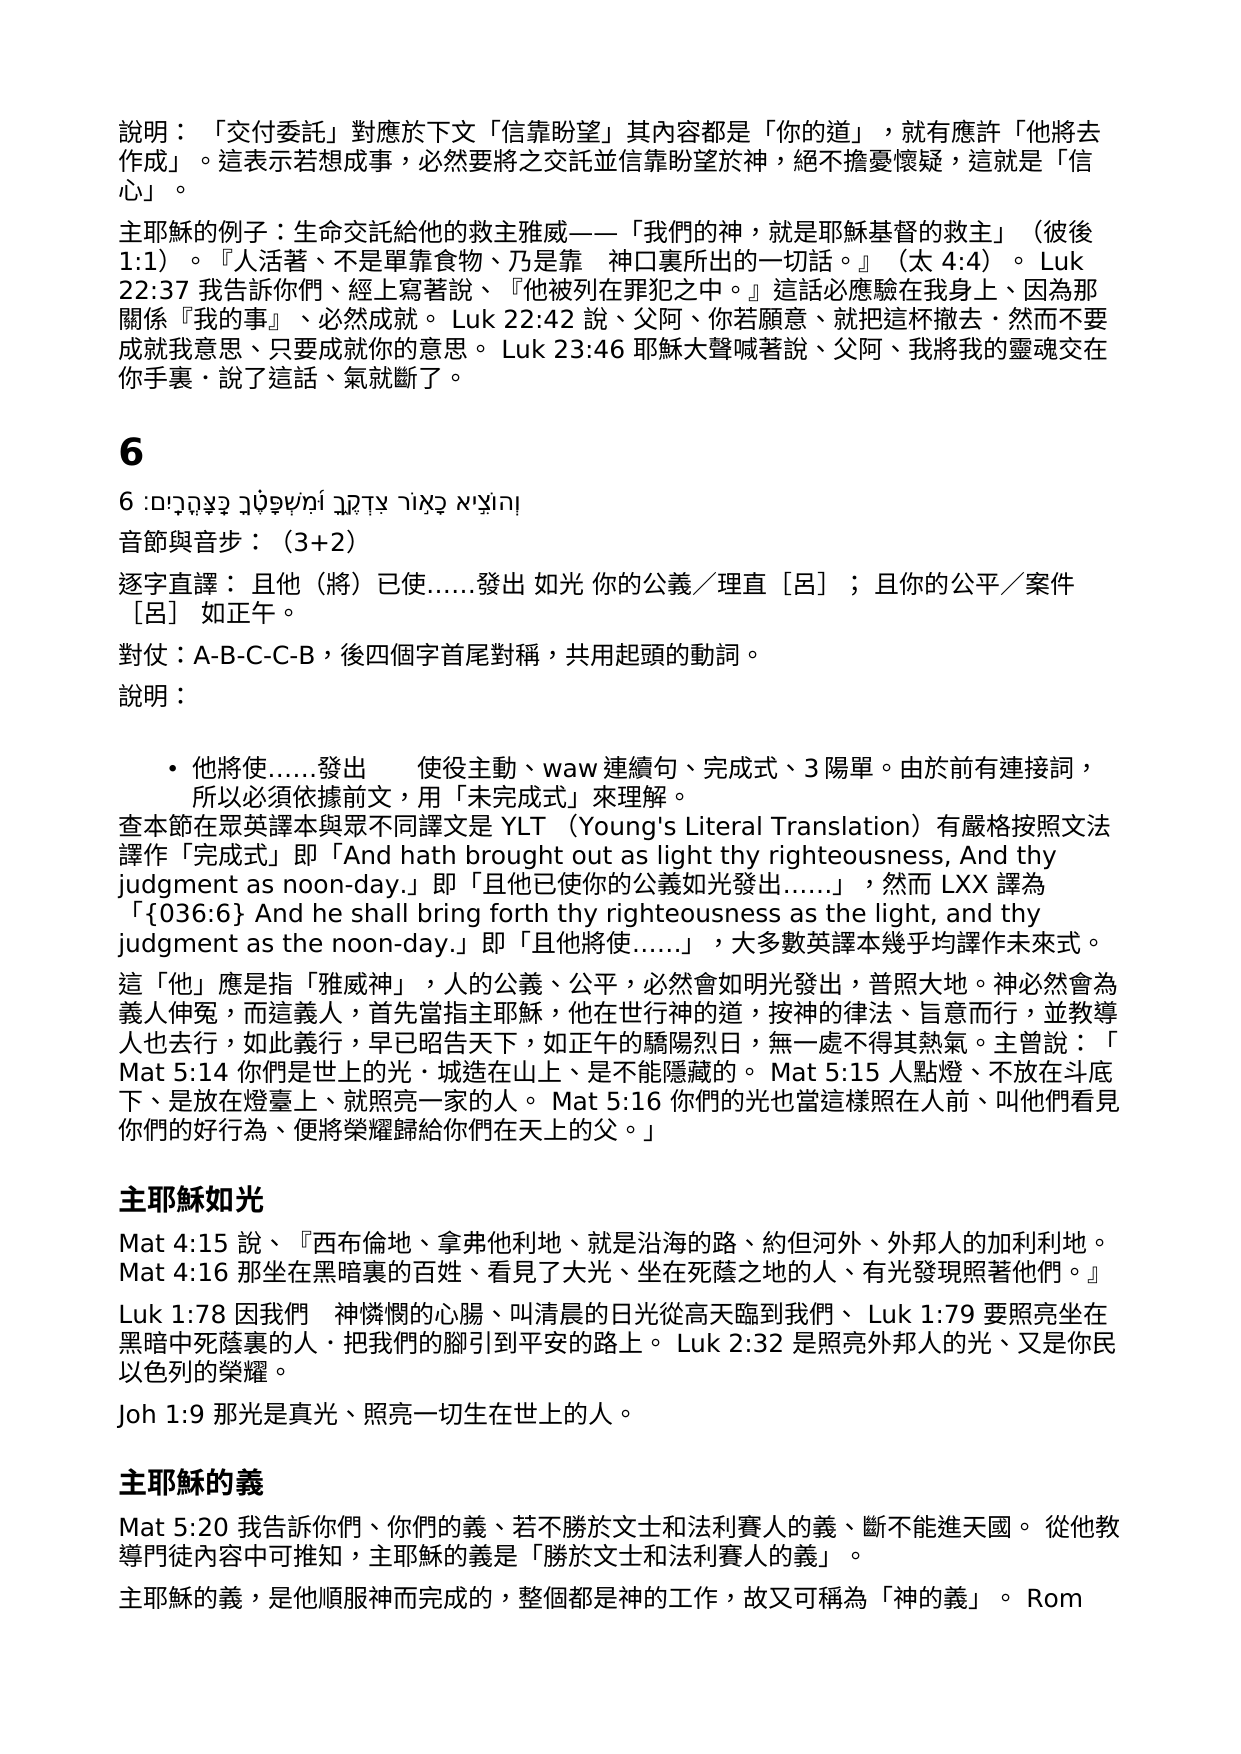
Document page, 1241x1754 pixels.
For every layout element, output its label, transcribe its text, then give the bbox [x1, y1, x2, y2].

text Luk 1:78 因我們 神憐憫的心腸、叫清晨的日光從高天臨到我們、 Luk 1:79 要照亮坐在黑暗中死蔭裏的人．把我們的腳引到平安的路上。 Luk 2:32 是照亮外邦人的光、又是你民以色列的榮耀。 [118, 1300, 1122, 1388]
text Joh 1:9 那光是真光、照亮一切生在世上的人。 [118, 1400, 1122, 1429]
text 這「他」應是指「雅威神」，人的公義、公平，必然會如明光發出，普照大地。神必然會為義人伸冤，而這義人，首先當指主耶穌，他在世行神的道，按神的律法、旨意而行，並教導人也去行，如此義行，早已昭告天下，如正午的驕陽烈日，無一處不得其熱氣。主曾說：「 Mat 5:14 你們是世上的光．城造在山上、是不能隱藏的。 Mat 5:15 人點燈、不放在斗底下、是放在燈臺上、就照亮一家的人。 Mat 5:16 你們的光也當這樣照在人前、叫他們看見你們的好行為、便將榮耀歸給你們在天上的父。」 [118, 970, 1122, 1145]
subtitle 主耶穌的義 [118, 1467, 1122, 1501]
text 查本節在眾英譯本與眾不同譯文是 YLT （Young's Literal Translation）有嚴格按照文法譯作「完成式」即「And hath brought out as light thy righteousness, And thy judgment as noon-day.」即「且他已使你的公義如光發出……」，然而 LXX 譯為「{036:6} And he shall bring forth thy righteousness as the light, and thy judgment as the noon-day.」即「且他將使……」，大多數英譯本幾乎均譯作未來式。 [118, 812, 1122, 958]
text 說明： [118, 683, 1122, 712]
text 主耶穌的義，是他順服神而完成的，整個都是神的工作，故又可稱為「神的義」。 Rom [118, 1584, 1122, 1613]
text 主耶穌的例子：生命交託給他的救主雅威——「我們的神，就是耶穌基督的救主」（彼後 1:1）。『人活著、不是單靠食物、乃是靠 神口裏所出的一切話。』（太 4:4）。 Luk 22:37 我告訴你們、經上寫著說、『他被列在罪犯之中。』這話必應驗在我身上、因為那關係『我的事』、必然成就。 Luk 22:42 說、父阿、你若願意、就把這杯撤去．然而不要成就我意思、只要成就你的意思。 Luk 23:46 耶穌大聲喊著說、父阿、我將我的靈魂交在你手裏．說了這話、氣就斷了。 [118, 218, 1122, 393]
subtitle 6 [118, 431, 1122, 474]
text 音節與音步：（3+2） [118, 528, 1122, 558]
text 6 וְהוֹצִ֣יא כָא֣וֹר צִדְקֶ֑ךָ וּ֜מִשְׁפָּטֶ֗ךָ כַּֽצָּהֳרָֽיִם׃ [118, 487, 1122, 516]
list 他將使……發出 使役主動、waw連續句、完成式、3陽單。由於前有連接詞，所以必須依據前文，用「未完成式」來理解。 [177, 754, 1122, 812]
text Mat 5:20 我告訴你們、你們的義、若不勝於文士和法利賽人的義、斷不能進天國。 從他教導門徒內容中可推知，主耶穌的義是「勝於文士和法利賽人的義」。 [118, 1513, 1122, 1572]
text 逐字直譯： 且他（將）已使……發出 如光 你的公義／理直［呂］； 且你的公平／案件［呂］ 如正午。 [118, 570, 1122, 628]
text 說明： 「交付委託」對應於下文「信靠盼望」其內容都是「你的道」，就有應許「他將去作成」。這表示若想成事，必然要將之交託並信靠盼望於神，絕不擔憂懷疑，這就是「信心」。 [118, 118, 1122, 206]
text 對仗：A-B-C-C-B，後四個字首尾對稱，共用起頭的動詞。 [118, 641, 1122, 670]
subtitle 主耶穌如光 [118, 1183, 1122, 1217]
text Mat 4:15 說、『西布倫地、拿弗他利地、就是沿海的路、約但河外、外邦人的加利利地。 Mat 4:16 那坐在黑暗裏的百姓、看見了大光、坐在死蔭之地的人、有光發現照著他們。』 [118, 1229, 1122, 1288]
